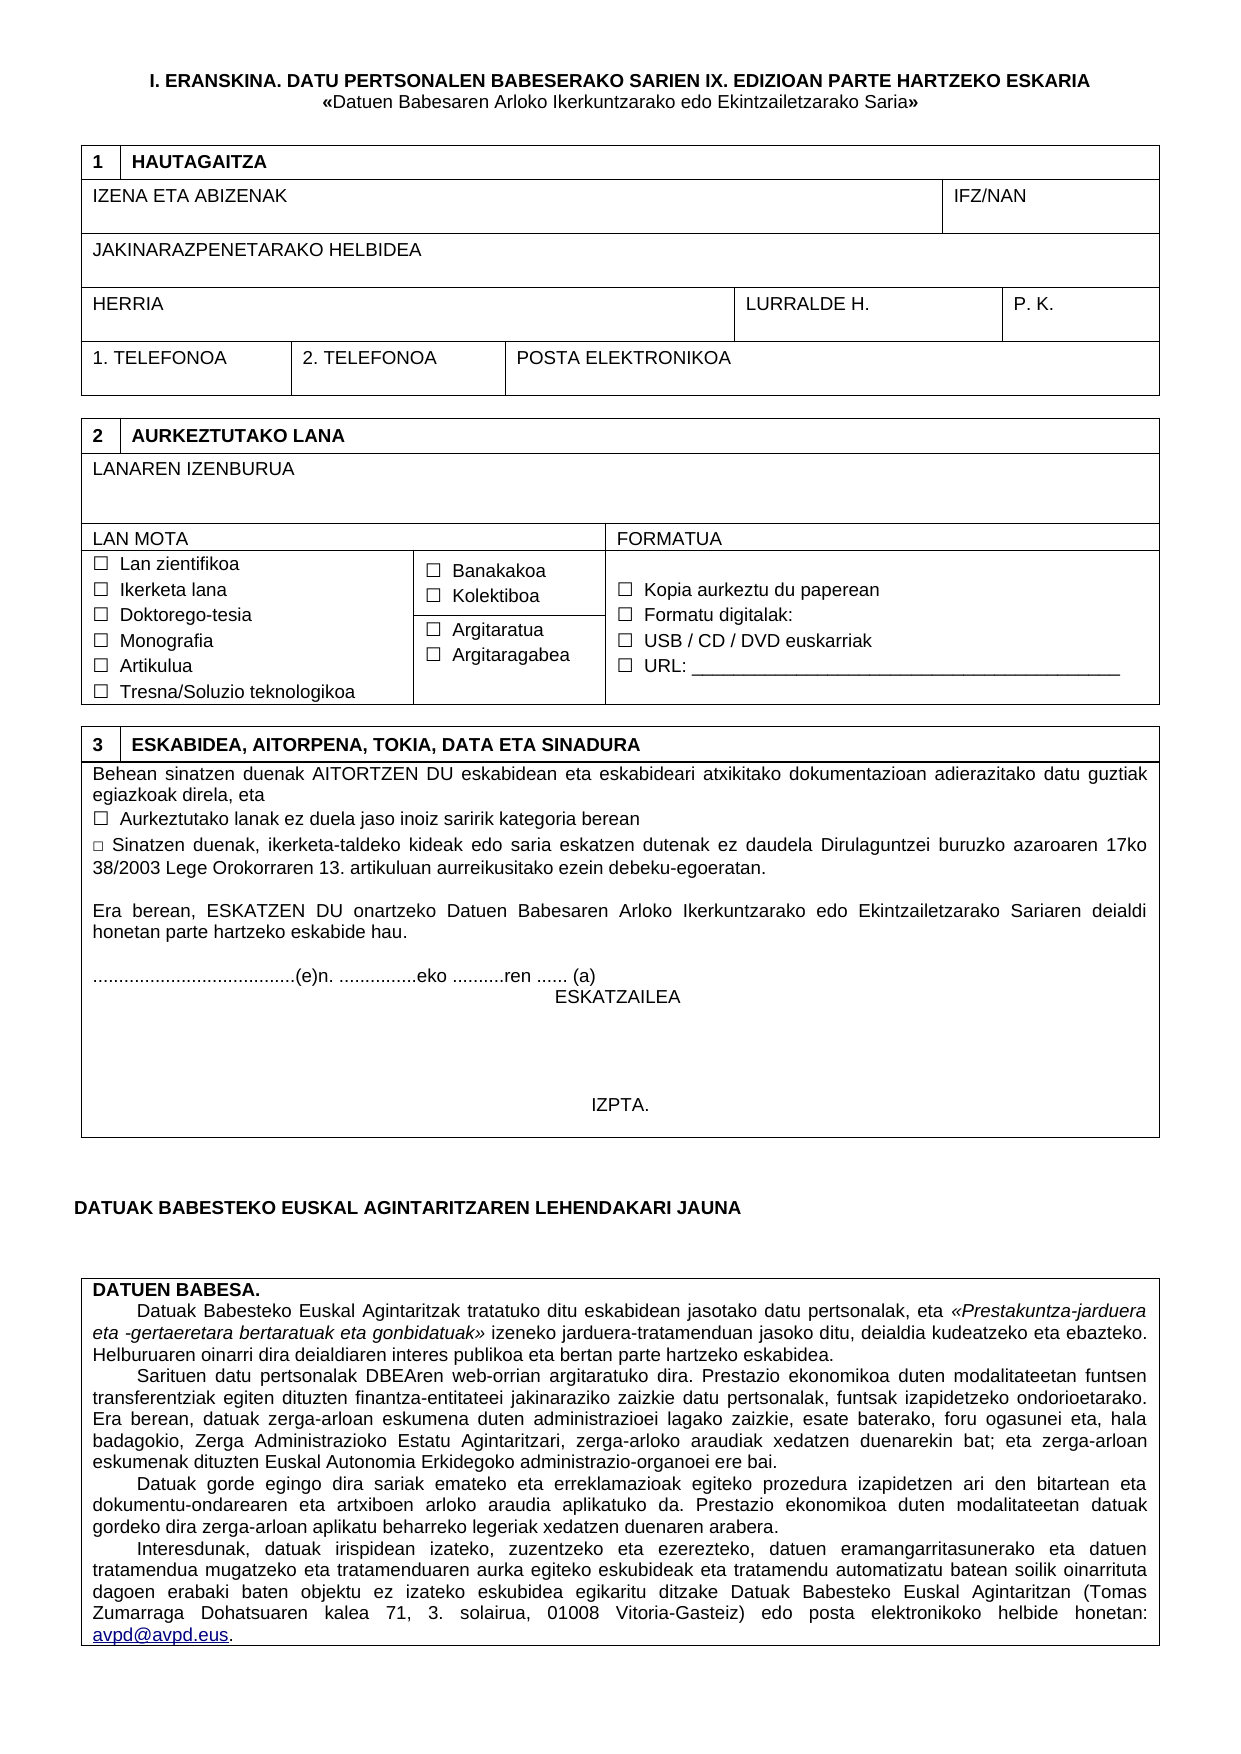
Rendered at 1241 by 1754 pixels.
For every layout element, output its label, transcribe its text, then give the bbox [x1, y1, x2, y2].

table_cell ☐ Banakakoa ☐ Kolektiboa [414, 551, 605, 615]
text I. ERANSKINA. DATU PERTSONALEN BABESERAKO SARIEN IX. EDIZIOAN PARTE HARTZEKO ESKARIA «Datuen Babesaren Arloko Ikerkuntzarako edo Ekintzailetzarako Saria» [74, 69, 1166, 113]
table_cell 2. TELEFONOA [292, 342, 505, 395]
table_cell IFZ/NAN [943, 180, 1159, 233]
table_cell P. K. [1003, 288, 1159, 341]
table_header DATUEN BABESA. Datuak Babesteko Euskal Agintaritzak tratatuko ditu eskabidean jasotako datu pertsonalak, eta «Prestakuntza-jarduera eta -gertaeretara bertaratuak eta gonbidatuak» izeneko jarduera-tratamenduan jasoko ditu, deialdia kudeatzeko eta ebazteko. Helburuaren oinarri dira deialdiaren interes publikoa eta bertan parte hartzeko eskabidea. Sarituen datu pertsonalak DBEAren web-orrian argitaratuko dira. Prestazio ekonomikoa duten modalitateetan funtsen transferentziak egiten dituzten finantza-entitateei jakinaraziko zaizkie datu pertsonalak, funtsak izapidetzeko ondorioetarako. Era berean, datuak zerga-arloan eskumena duten administrazioei lagako zaizkie, esate baterako, foru ogasunei eta, hala badagokio, Zerga Administrazioko Estatu Agintaritzari, zerga-arloko araudiak xedatzen duenarekin bat; eta zerga-arloan eskumenak dituzten Euskal Autonomia Erkidegoko administrazio-organoei ere bai. Datuak gorde egingo dira sariak emateko eta erreklamazioak egiteko prozedura izapidetzen ari den bitartean eta dokumentu-ondarearen eta artxiboen arloko araudia aplikatuko da. Prestazio ekonomikoa duten modalitateetan datuak gordeko dira zerga-arloan aplikatu beharreko legeriak xedatzen duenaren arabera. Interesdunak, datuak irispidean izateko, zuzentzeko eta ezerezteko, datuen eramangarritasunerako eta datuen tratamendua mugatzeko eta tratamenduaren aurka egiteko eskubideak eta tratamendu automatizatu batean soilik oinarrituta dagoen erabaki baten objektu ez izateko eskubidea egikaritu ditzake Datuak Babesteko Euskal Agintaritzan (Tomas Zumarraga Dohatsuaren kalea 71, 3. solairua, 01008 Vitoria-Gasteiz) edo posta elektronikoko helbide honetan: avpd@avpd.eus. [82, 1279, 1159, 1645]
table_cell LAN MOTA [82, 524, 605, 549]
table_header 2 [82, 419, 120, 453]
table_header ESKABIDEA, AITORPENA, TOKIA, DATA ETA SINADURA [121, 727, 1159, 761]
text DATUAK BABESTEKO EUSKAL AGINTARITZAREN LEHENDAKARI JAUNA [74, 1197, 1166, 1218]
table_cell ☐ Lan zientifikoa ☐ Ikerketa lana ☐ Doktorego-tesia ☐ Monografia ☐ Artikulua ☐ Tresna/Soluzio teknologikoa [82, 551, 413, 704]
table_header AURKEZTUTAKO LANA [121, 419, 1159, 453]
table_cell IZENA ETA ABIZENAK [82, 180, 942, 233]
table_cell ☐ Kopia aurkeztu du paperean ☐ Formatu digitalak: ☐ USB / CD / DVD euskarriak ☐ URL: _________________________________________ [606, 551, 1159, 704]
table_cell ☐ Argitaratua ☐ Argitaragabea [414, 616, 605, 704]
table_cell LURRALDE H. [735, 288, 1002, 341]
table_cell LANAREN IZENBURUA [82, 454, 1159, 523]
table_header HAUTAGAITZA [121, 146, 1159, 178]
table_cell 1. TELEFONOA [82, 342, 291, 395]
table_cell JAKINARAZPENETARAKO HELBIDEA [82, 234, 1159, 287]
table_cell POSTA ELEKTRONIKOA [506, 342, 1159, 395]
table_cell HERRIA [82, 288, 734, 341]
table_header 1 [82, 146, 120, 178]
table_cell Behean sinatzen duenak AITORTZEN DU eskabidean eta eskabideari atxikitako dokumentazioan adierazitako datu guztiak egiazkoak direla, eta ☐ Aurkeztutako lanak ez duela jaso inoiz saririk kategoria berean ☐ Sinatzen duenak, ikerketa-taldeko kideak edo saria eskatzen dutenak ez daudela Dirulaguntzei buruzko azaroaren 17ko 38/2003 Lege Orokorraren 13. artikuluan aurreikusitako ezein debeku-egoeratan. Era berean, ESKATZEN DU onartzeko Datuen Babesaren Arloko Ikerkuntzarako edo Ekintzailetzarako Sariaren deialdi honetan parte hartzeko eskabide hau. .......................................(e)n. ...............eko ..........ren ...... (a) ESKATZAILEA IZPTA. [82, 763, 1159, 1137]
table_cell FORMATUA [606, 524, 1159, 549]
table_header 3 [82, 727, 120, 761]
